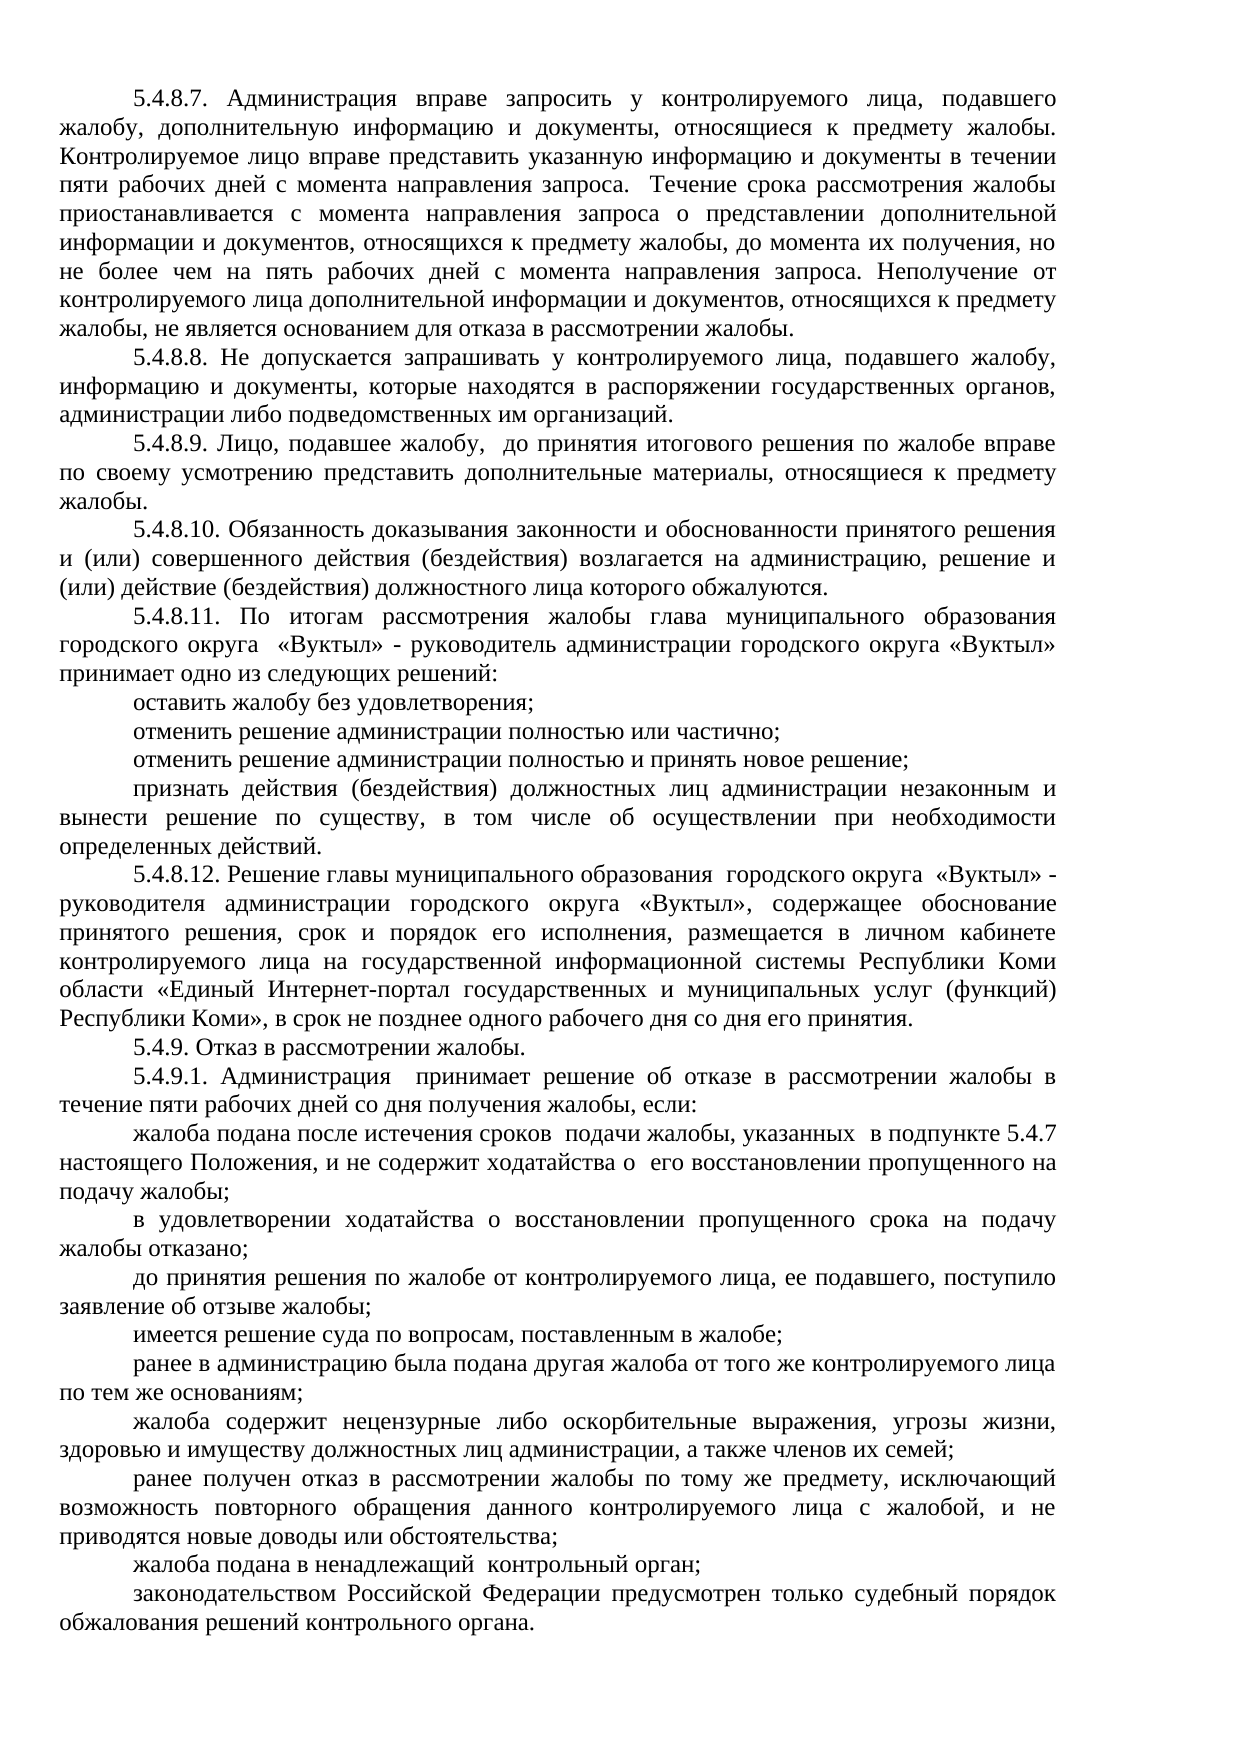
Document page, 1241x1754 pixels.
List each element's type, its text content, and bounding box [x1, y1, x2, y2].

text имеется решение суда по вопросам, поставленным в жалобе; [59, 1319, 1057, 1348]
text жалоба содержит нецензурные либо оскорбительные выражения, угрозы жизни, здоровью и имуществу должностных лиц администрации, а также членов их семей; [59, 1406, 1057, 1463]
text 5.4.8.11. По итогам рассмотрения жалобы глава муниципального образования городского округа «Вуктыл» - руководитель администрации городского округа «Вуктыл» принимает одно из следующих решений: [59, 601, 1057, 687]
text в удовлетворении ходатайства о восстановлении пропущенного срока на подачу жалобы отказано; [59, 1204, 1057, 1262]
text 5.4.8.12. Решение главы муниципального образования городского округа «Вуктыл» - руководителя администрации городского округа «Вуктыл», содержащее обоснование принятого решения, срок и порядок его исполнения, размещается в личном кабинете контролируемого лица на государственной информационной системы Республики Коми области «Единый Интернет-портал государственных и муниципальных услуг (функций) Республики Коми», в срок не позднее одного рабочего дня со дня его принятия. [59, 859, 1057, 1032]
text законодательством Российской Федерации предусмотрен только судебный порядок обжалования решений контрольного органа. [59, 1578, 1057, 1636]
text жалоба подана в ненадлежащий контрольный орган; [59, 1549, 1057, 1578]
text 5.4.8.10. Обязанность доказывания законности и обоснованности принятого решения и (или) совершенного действия (бездействия) возлагается на администрацию, решение и (или) действие (бездействия) должностного лица которого обжалуются. [59, 514, 1057, 601]
text жалоба подана после истечения сроков подачи жалобы, указанных в подпункте 5.4.7 настоящего Положения, и не содержит ходатайства о его восстановлении пропущенного на подачу жалобы; [59, 1118, 1057, 1204]
text 5.4.8.7. Администрация вправе запросить у контролируемого лица, подавшего жалобу, дополнительную информацию и документы, относящиеся к предмету жалобы. Контролируемое лицо вправе представить указанную информацию и документы в течении пяти рабочих дней с момента направления запроса. Течение срока рассмотрения жалобы приостанавливается с момента направления запроса о представлении дополнительной информации и документов, относящихся к предмету жалобы, до момента их получения, но не более чем на пять рабочих дней с момента направления запроса. Неполучение от контролируемого лица дополнительной информации и документов, относящихся к предмету жалобы, не является основанием для отказа в рассмотрении жалобы. [59, 83, 1057, 342]
text 5.4.9. Отказ в рассмотрении жалобы. [59, 1032, 1057, 1061]
text признать действия (бездействия) должностных лиц администрации незаконным и вынести решение по существу, в том числе об осуществлении при необходимости определенных действий. [59, 773, 1057, 859]
text оставить жалобу без удовлетворения; [59, 687, 1057, 716]
text ранее в администрацию была подана другая жалоба от того же контролируемого лица по тем же основаниям; [59, 1348, 1057, 1406]
text до принятия решения по жалобе от контролируемого лица, ее подавшего, поступило заявление об отзыве жалобы; [59, 1262, 1057, 1319]
text 5.4.8.9. Лицо, подавшее жалобу, до принятия итогового решения по жалобе вправе по своему усмотрению представить дополнительные материалы, относящиеся к предмету жалобы. [59, 428, 1057, 514]
text 5.4.9.1. Администрация принимает решение об отказе в рассмотрении жалобы в течение пяти рабочих дней со дня получения жалобы, если: [59, 1061, 1057, 1118]
text отменить решение администрации полностью и принять новое решение; [59, 744, 1057, 773]
text ранее получен отказ в рассмотрении жалобы по тому же предмету, исключающий возможность повторного обращения данного контролируемого лица с жалобой, и не приводятся новые доводы или обстоятельства; [59, 1463, 1057, 1549]
text 5.4.8.8. Не допускается запрашивать у контролируемого лица, подавшего жалобу, информацию и документы, которые находятся в распоряжении государственных органов, администрации либо подведомственных им организаций. [59, 342, 1057, 428]
text отменить решение администрации полностью или частично; [59, 716, 1057, 744]
